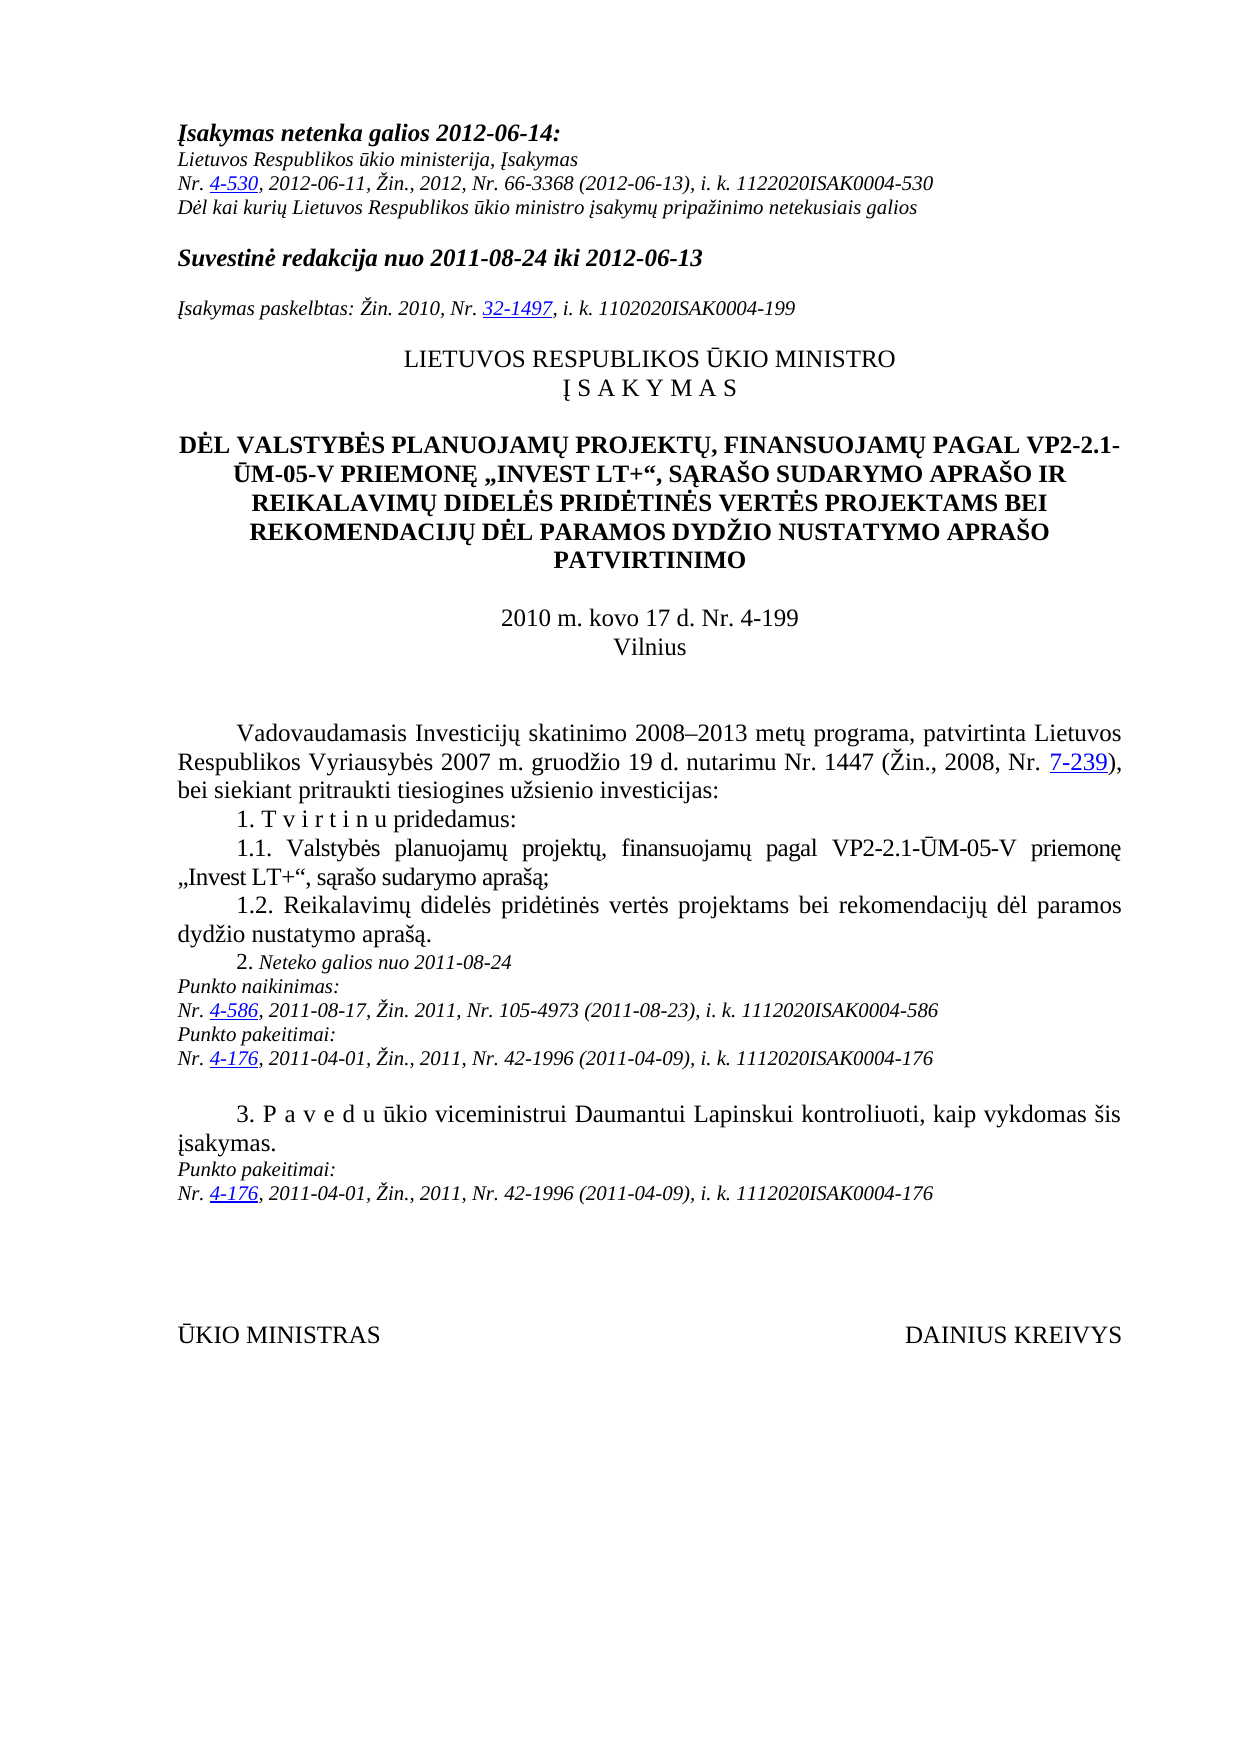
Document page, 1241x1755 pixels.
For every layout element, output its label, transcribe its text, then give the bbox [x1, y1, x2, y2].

text 1.1. Valstybės planuojamų projektų, finansuojamų pagal VP2-2.1-ŪM-05-V priemonę „Invest LT+“, sąrašo sudarymo aprašą; [177, 833, 1122, 890]
text DĖL VALSTYBĖS PLANUOJAMŲ PROJEKTŲ, FINANSUOJAMŲ PAGAL VP2-2.1-ŪM-05-V PRIEMONĘ „INVEST LT+“, SĄRAŠO SUDARYMO APRAŠO IR REIKALAVIMŲ DIDELĖS PRIDĖTINĖS VERTĖS PROJEKTAMS BEI REKOMENDACIJŲ DĖL PARAMOS DYDŽIO NUSTATYMO APRAŠO PATVIRTINIMO [177, 430, 1122, 574]
text Lietuvos Respublikos ūkio ministerija, Įsakymas [177, 147, 1122, 171]
text Vadovaudamasis Investicijų skatinimo 2008–2013 metų programa, patvirtinta Lietuvos Respublikos Vyriausybės 2007 m. gruodžio 19 d. nutarimu Nr. 1447 (Žin., 2008, Nr. 7-239), bei siekiant pritraukti tiesiogines užsienio investicijas: [177, 718, 1122, 804]
text 1.2. Reikalavimų didelės pridėtinės vertės projektams bei rekomendacijų dėl paramos dydžio nustatymo aprašą. [177, 890, 1122, 948]
text Įsakymas paskelbtas: Žin. 2010, Nr. 32-1497, i. k. 1102020ISAK0004-199 [177, 296, 1122, 320]
text Nr. 4-586, 2011-08-17, Žin. 2011, Nr. 105-4973 (2011-08-23), i. k. 1112020ISAK0004-586 [177, 998, 1122, 1022]
text Nr. 4-176, 2011-04-01, Žin., 2011, Nr. 42-1996 (2011-04-09), i. k. 1112020ISAK0004-176 [177, 1046, 1122, 1070]
text Įsakymas netenka galios 2012-06-14: [177, 118, 1122, 147]
text 2. Neteko galios nuo 2011-08-24 [177, 948, 1122, 974]
text Suvestinė redakcija nuo 2011-08-24 iki 2012-06-13 [177, 243, 1122, 272]
text Punkto pakeitimai: [177, 1022, 1122, 1046]
text 3. P a v e d u ūkio viceministrui Daumantui Lapinskui kontroliuoti, kaip vykdomas šis įsakymas. [177, 1099, 1122, 1157]
text Punkto naikinimas: [177, 974, 1122, 998]
text Dėl kai kurių Lietuvos Respublikos ūkio ministro įsakymų pripažinimo netekusiais galios [177, 195, 1122, 219]
text 2010 m. kovo 17 d. Nr. 4-199 [177, 603, 1122, 632]
text Nr. 4-530, 2012-06-11, Žin., 2012, Nr. 66-3368 (2012-06-13), i. k. 1122020ISAK0004-530 [177, 171, 1122, 195]
text 1. T v i r t i n u pridedamus: [177, 804, 1122, 833]
text Į S A K Y M A S [177, 373, 1122, 402]
text Ūkio ministras Dainius Kreivys [177, 1320, 1122, 1348]
text Vilnius [177, 632, 1122, 660]
text Nr. 4-176, 2011-04-01, Žin., 2011, Nr. 42-1996 (2011-04-09), i. k. 1112020ISAK0004-176 [177, 1181, 1122, 1205]
text LIETUVOS RESPUBLIKOS ŪKIO MINISTRO [177, 344, 1122, 373]
text Punkto pakeitimai: [177, 1157, 1122, 1181]
